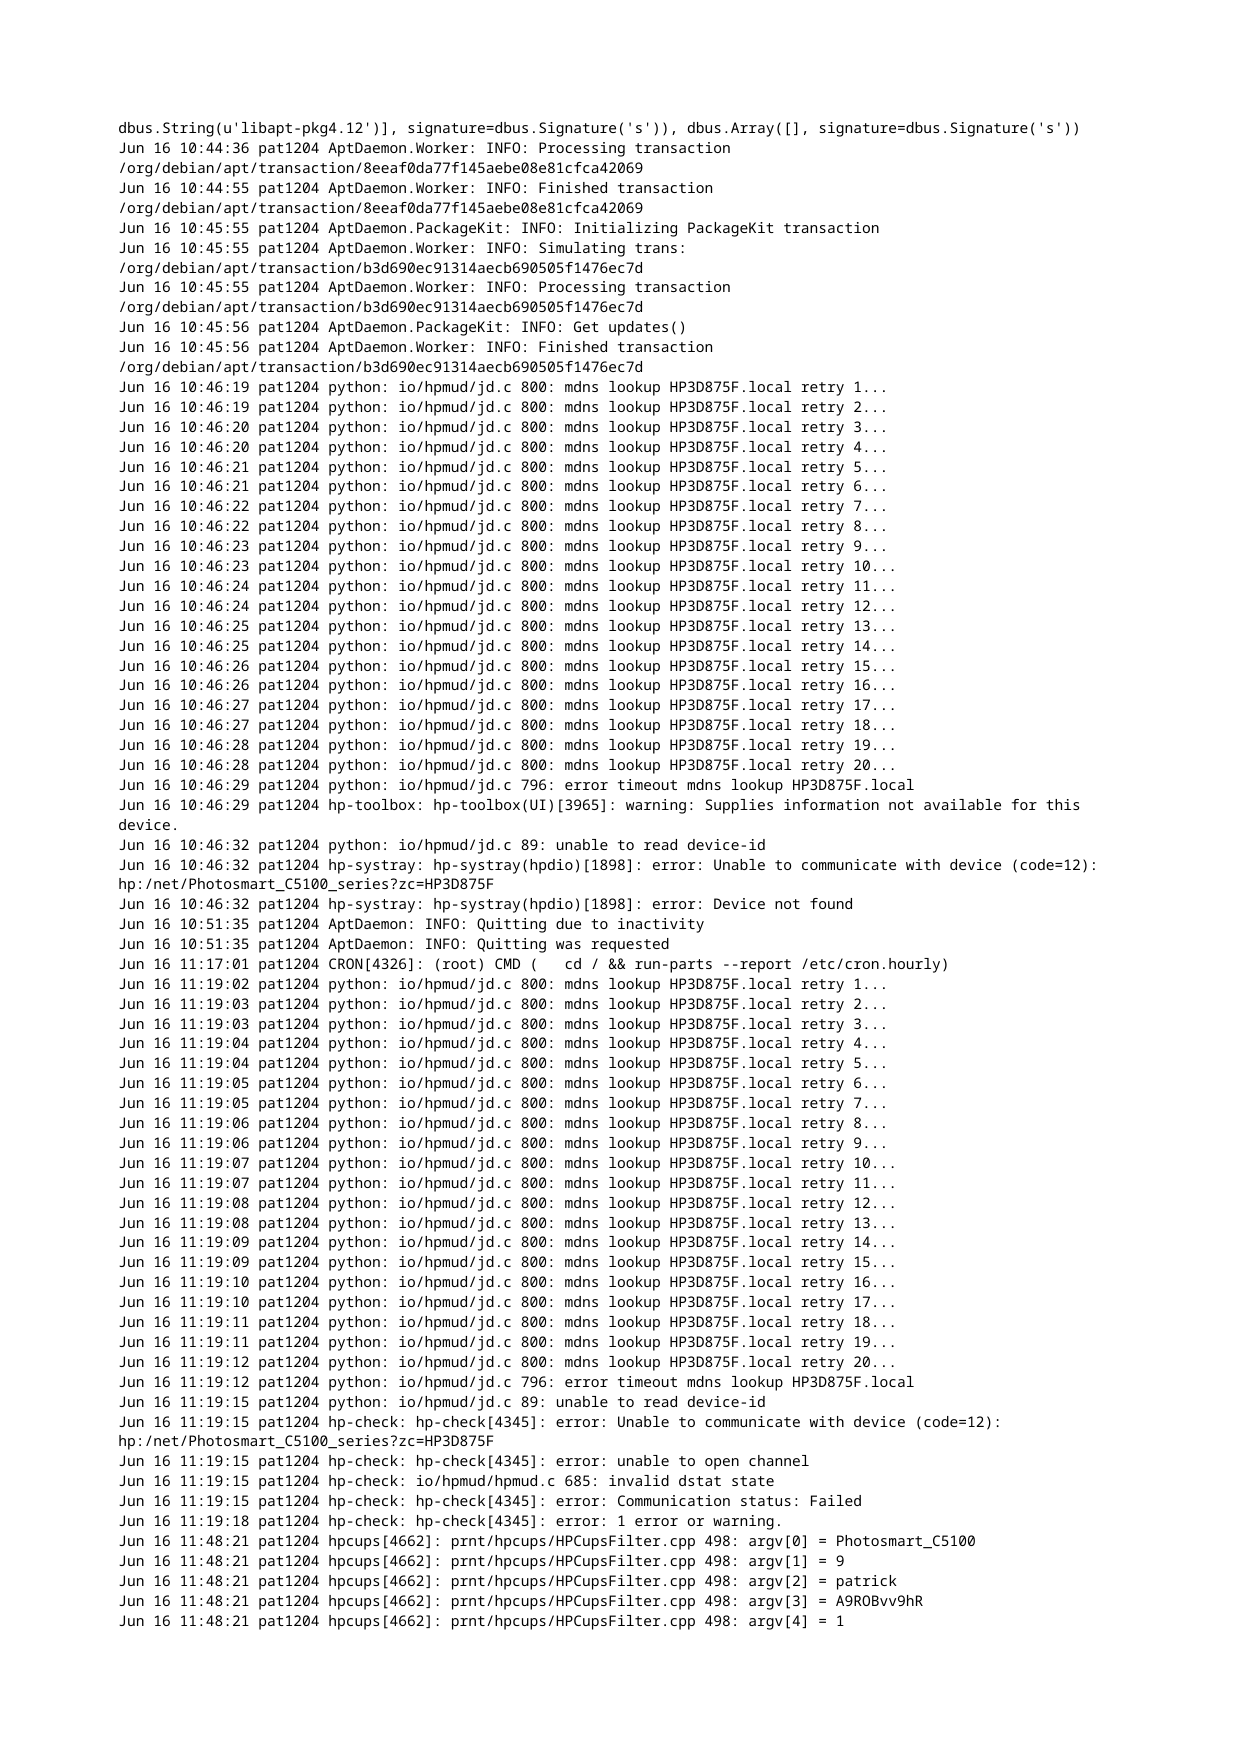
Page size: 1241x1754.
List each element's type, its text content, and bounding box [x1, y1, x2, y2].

text Jun 16 11:19:15 pat1204 hp-check: hp-check[4345]: error: unable to open channel [118, 1451, 1122, 1471]
text Jun 16 10:46:21 pat1204 python: io/hpmud/jd.c 800: mdns lookup HP3D875F.local retry 5... [118, 456, 1122, 476]
text Jun 16 11:19:11 pat1204 python: io/hpmud/jd.c 800: mdns lookup HP3D875F.local retry 18... [118, 1312, 1122, 1332]
text Jun 16 10:46:19 pat1204 python: io/hpmud/jd.c 800: mdns lookup HP3D875F.local retry 1... [118, 377, 1122, 397]
text Jun 16 10:46:28 pat1204 python: io/hpmud/jd.c 800: mdns lookup HP3D875F.local retry 20... [118, 755, 1122, 775]
text Jun 16 11:19:06 pat1204 python: io/hpmud/jd.c 800: mdns lookup HP3D875F.local retry 8... [118, 1113, 1122, 1133]
text Jun 16 10:44:55 pat1204 AptDaemon.Worker: INFO: Finished transaction /org/debian/apt/transaction/8eeaf0da77f145aebe08e81cfca42069 [118, 178, 1122, 218]
text Jun 16 10:46:22 pat1204 python: io/hpmud/jd.c 800: mdns lookup HP3D875F.local retry 7... [118, 496, 1122, 516]
text Jun 16 10:46:25 pat1204 python: io/hpmud/jd.c 800: mdns lookup HP3D875F.local retry 13... [118, 616, 1122, 635]
text Jun 16 10:46:25 pat1204 python: io/hpmud/jd.c 800: mdns lookup HP3D875F.local retry 14... [118, 635, 1122, 655]
text Jun 16 10:46:27 pat1204 python: io/hpmud/jd.c 800: mdns lookup HP3D875F.local retry 17... [118, 695, 1122, 715]
text Jun 16 10:46:21 pat1204 python: io/hpmud/jd.c 800: mdns lookup HP3D875F.local retry 6... [118, 476, 1122, 496]
text Jun 16 10:46:32 pat1204 python: io/hpmud/jd.c 89: unable to read device-id [118, 834, 1122, 854]
text Jun 16 11:19:15 pat1204 python: io/hpmud/jd.c 89: unable to read device-id [118, 1391, 1122, 1411]
text Jun 16 10:51:35 pat1204 AptDaemon: INFO: Quitting was requested [118, 934, 1122, 954]
text Jun 16 10:46:29 pat1204 hp-toolbox: hp-toolbox(UI)[3965]: warning: Supplies information not available for this device. [118, 794, 1122, 834]
text Jun 16 10:51:35 pat1204 AptDaemon: INFO: Quitting due to inactivity [118, 914, 1122, 934]
text Jun 16 10:46:20 pat1204 python: io/hpmud/jd.c 800: mdns lookup HP3D875F.local retry 4... [118, 436, 1122, 456]
text Jun 16 11:19:08 pat1204 python: io/hpmud/jd.c 800: mdns lookup HP3D875F.local retry 13... [118, 1212, 1122, 1232]
text Jun 16 10:46:28 pat1204 python: io/hpmud/jd.c 800: mdns lookup HP3D875F.local retry 19... [118, 735, 1122, 755]
text Jun 16 11:19:06 pat1204 python: io/hpmud/jd.c 800: mdns lookup HP3D875F.local retry 9... [118, 1133, 1122, 1153]
text Jun 16 11:19:15 pat1204 hp-check: hp-check[4345]: error: Unable to communicate with device (code=12): hp:/net/Photosmart_C5100_series?zc=HP3D875F [118, 1411, 1122, 1451]
text Jun 16 11:19:09 pat1204 python: io/hpmud/jd.c 800: mdns lookup HP3D875F.local retry 15... [118, 1252, 1122, 1272]
text Jun 16 10:45:55 pat1204 AptDaemon.PackageKit: INFO: Initializing PackageKit transaction [118, 218, 1122, 237]
text Jun 16 11:19:12 pat1204 python: io/hpmud/jd.c 796: error timeout mdns lookup HP3D875F.local [118, 1372, 1122, 1391]
text Jun 16 10:46:29 pat1204 python: io/hpmud/jd.c 796: error timeout mdns lookup HP3D875F.local [118, 775, 1122, 794]
text Jun 16 11:19:04 pat1204 python: io/hpmud/jd.c 800: mdns lookup HP3D875F.local retry 4... [118, 1033, 1122, 1053]
text Jun 16 10:46:27 pat1204 python: io/hpmud/jd.c 800: mdns lookup HP3D875F.local retry 18... [118, 715, 1122, 735]
text Jun 16 11:19:08 pat1204 python: io/hpmud/jd.c 800: mdns lookup HP3D875F.local retry 12... [118, 1192, 1122, 1212]
text Jun 16 10:46:20 pat1204 python: io/hpmud/jd.c 800: mdns lookup HP3D875F.local retry 3... [118, 417, 1122, 436]
text Jun 16 11:19:05 pat1204 python: io/hpmud/jd.c 800: mdns lookup HP3D875F.local retry 7... [118, 1093, 1122, 1113]
text Jun 16 10:45:56 pat1204 AptDaemon.Worker: INFO: Finished transaction /org/debian/apt/transaction/b3d690ec91314aecb690505f1476ec7d [118, 337, 1122, 377]
text Jun 16 10:46:19 pat1204 python: io/hpmud/jd.c 800: mdns lookup HP3D875F.local retry 2... [118, 397, 1122, 417]
text Jun 16 10:45:55 pat1204 AptDaemon.Worker: INFO: Simulating trans: /org/debian/apt/transaction/b3d690ec91314aecb690505f1476ec7d [118, 237, 1122, 277]
text Jun 16 11:48:21 pat1204 hpcups[4662]: prnt/hpcups/HPCupsFilter.cpp 498: argv[3] = A9ROBvv9hR [118, 1590, 1122, 1610]
text Jun 16 11:19:07 pat1204 python: io/hpmud/jd.c 800: mdns lookup HP3D875F.local retry 11... [118, 1173, 1122, 1192]
text Jun 16 11:19:05 pat1204 python: io/hpmud/jd.c 800: mdns lookup HP3D875F.local retry 6... [118, 1073, 1122, 1093]
text Jun 16 11:19:11 pat1204 python: io/hpmud/jd.c 800: mdns lookup HP3D875F.local retry 19... [118, 1332, 1122, 1352]
text Jun 16 10:46:32 pat1204 hp-systray: hp-systray(hpdio)[1898]: error: Unable to communicate with device (code=12): hp:/net/Photosmart_C5100_series?zc=HP3D875F [118, 854, 1122, 894]
text Jun 16 11:19:09 pat1204 python: io/hpmud/jd.c 800: mdns lookup HP3D875F.local retry 14... [118, 1232, 1122, 1252]
text Jun 16 10:46:26 pat1204 python: io/hpmud/jd.c 800: mdns lookup HP3D875F.local retry 15... [118, 655, 1122, 675]
text Jun 16 10:46:24 pat1204 python: io/hpmud/jd.c 800: mdns lookup HP3D875F.local retry 11... [118, 576, 1122, 596]
text Jun 16 10:46:32 pat1204 hp-systray: hp-systray(hpdio)[1898]: error: Device not found [118, 894, 1122, 914]
text Jun 16 11:19:12 pat1204 python: io/hpmud/jd.c 800: mdns lookup HP3D875F.local retry 20... [118, 1352, 1122, 1372]
text Jun 16 11:19:03 pat1204 python: io/hpmud/jd.c 800: mdns lookup HP3D875F.local retry 3... [118, 1013, 1122, 1033]
text Jun 16 11:19:02 pat1204 python: io/hpmud/jd.c 800: mdns lookup HP3D875F.local retry 1... [118, 974, 1122, 993]
text Jun 16 10:46:23 pat1204 python: io/hpmud/jd.c 800: mdns lookup HP3D875F.local retry 9... [118, 536, 1122, 556]
text Jun 16 10:46:22 pat1204 python: io/hpmud/jd.c 800: mdns lookup HP3D875F.local retry 8... [118, 516, 1122, 536]
text Jun 16 11:48:21 pat1204 hpcups[4662]: prnt/hpcups/HPCupsFilter.cpp 498: argv[4] = 1 [118, 1610, 1122, 1630]
text Jun 16 11:19:18 pat1204 hp-check: hp-check[4345]: error: 1 error or warning. [118, 1511, 1122, 1531]
text Jun 16 10:46:23 pat1204 python: io/hpmud/jd.c 800: mdns lookup HP3D875F.local retry 10... [118, 556, 1122, 576]
text Jun 16 11:19:15 pat1204 hp-check: io/hpmud/hpmud.c 685: invalid dstat state [118, 1471, 1122, 1491]
text Jun 16 10:45:55 pat1204 AptDaemon.Worker: INFO: Processing transaction /org/debian/apt/transaction/b3d690ec91314aecb690505f1476ec7d [118, 277, 1122, 317]
text Jun 16 11:48:21 pat1204 hpcups[4662]: prnt/hpcups/HPCupsFilter.cpp 498: argv[2] = patrick [118, 1571, 1122, 1590]
text dbus.String(u'libapt-pkg4.12')], signature=dbus.Signature('s')), dbus.Array([], signature=dbus.Signature('s')) [118, 118, 1122, 138]
text Jun 16 11:19:10 pat1204 python: io/hpmud/jd.c 800: mdns lookup HP3D875F.local retry 16... [118, 1272, 1122, 1292]
text Jun 16 10:46:24 pat1204 python: io/hpmud/jd.c 800: mdns lookup HP3D875F.local retry 12... [118, 596, 1122, 616]
text Jun 16 11:48:21 pat1204 hpcups[4662]: prnt/hpcups/HPCupsFilter.cpp 498: argv[1] = 9 [118, 1551, 1122, 1571]
text Jun 16 10:45:56 pat1204 AptDaemon.PackageKit: INFO: Get updates() [118, 317, 1122, 337]
text Jun 16 11:19:15 pat1204 hp-check: hp-check[4345]: error: Communication status: Failed [118, 1491, 1122, 1511]
text Jun 16 11:19:07 pat1204 python: io/hpmud/jd.c 800: mdns lookup HP3D875F.local retry 10... [118, 1153, 1122, 1173]
text Jun 16 10:44:36 pat1204 AptDaemon.Worker: INFO: Processing transaction /org/debian/apt/transaction/8eeaf0da77f145aebe08e81cfca42069 [118, 138, 1122, 178]
text Jun 16 10:46:26 pat1204 python: io/hpmud/jd.c 800: mdns lookup HP3D875F.local retry 16... [118, 675, 1122, 695]
text Jun 16 11:19:10 pat1204 python: io/hpmud/jd.c 800: mdns lookup HP3D875F.local retry 17... [118, 1292, 1122, 1312]
text Jun 16 11:19:03 pat1204 python: io/hpmud/jd.c 800: mdns lookup HP3D875F.local retry 2... [118, 993, 1122, 1013]
text Jun 16 11:19:04 pat1204 python: io/hpmud/jd.c 800: mdns lookup HP3D875F.local retry 5... [118, 1053, 1122, 1073]
text Jun 16 11:48:21 pat1204 hpcups[4662]: prnt/hpcups/HPCupsFilter.cpp 498: argv[0] = Photosmart_C5100 [118, 1531, 1122, 1551]
text Jun 16 11:17:01 pat1204 CRON[4326]: (root) CMD ( cd / && run-parts --report /etc/cron.hourly) [118, 954, 1122, 974]
